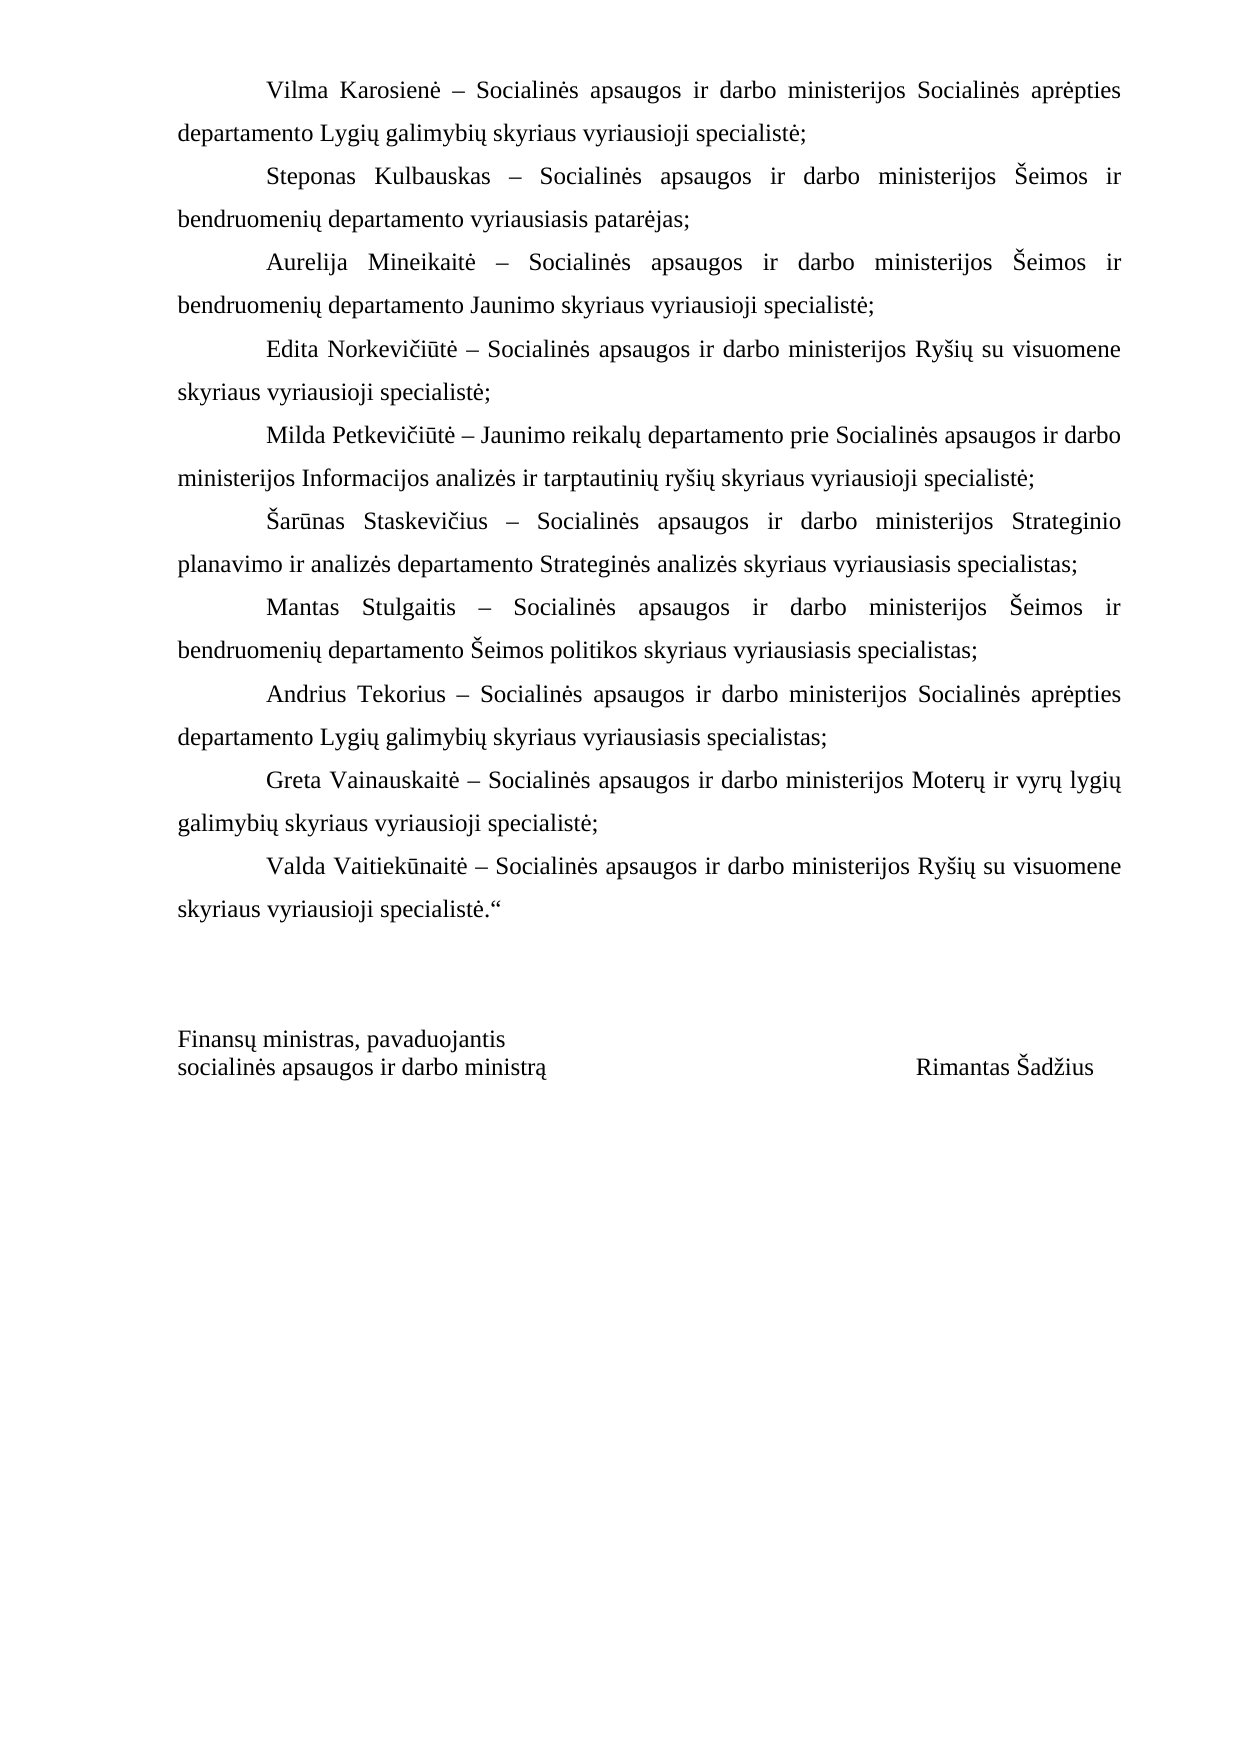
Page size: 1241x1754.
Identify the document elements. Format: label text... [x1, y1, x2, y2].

text Steponas Kulbauskas – Socialinės apsaugos ir darbo ministerijos Šeimos ir bendruomenių departamento vyriausiasis patarėjas; [177, 161, 1122, 233]
text Aurelija Mineikaitė – Socialinės apsaugos ir darbo ministerijos Šeimos ir bendruomenių departamento Jaunimo skyriaus vyriausioji specialistė; [177, 247, 1122, 319]
text Greta Vainauskaitė – Socialinės apsaugos ir darbo ministerijos Moterų ir vyrų lygių galimybių skyriaus vyriausioji specialistė; [177, 765, 1122, 837]
text socialinės apsaugos ir darbo ministrą Rimantas Šadžius [177, 1052, 1122, 1081]
text Finansų ministras, pavaduojantis [177, 1024, 1122, 1052]
text Andrius Tekorius – Socialinės apsaugos ir darbo ministerijos Socialinės aprėpties departamento Lygių galimybių skyriaus vyriausiasis specialistas; [177, 679, 1122, 751]
text Valda Vaitiekūnaitė – Socialinės apsaugos ir darbo ministerijos Ryšių su visuomene skyriaus vyriausioji specialistė.“ [177, 851, 1122, 923]
text Edita Norkevičiūtė – Socialinės apsaugos ir darbo ministerijos Ryšių su visuomene skyriaus vyriausioji specialistė; [177, 334, 1122, 406]
text Mantas Stulgaitis – Socialinės apsaugos ir darbo ministerijos Šeimos ir bendruomenių departamento Šeimos politikos skyriaus vyriausiasis specialistas; [177, 592, 1122, 664]
text Milda Petkevičiūtė – Jaunimo reikalų departamento prie Socialinės apsaugos ir darbo ministerijos Informacijos analizės ir tarptautinių ryšių skyriaus vyriausioji specialistė; [177, 420, 1122, 492]
text Šarūnas Staskevičius – Socialinės apsaugos ir darbo ministerijos Strateginio planavimo ir analizės departamento Strateginės analizės skyriaus vyriausiasis specialistas; [177, 506, 1122, 578]
text Vilma Karosienė – Socialinės apsaugos ir darbo ministerijos Socialinės aprėpties departamento Lygių galimybių skyriaus vyriausioji specialistė; [177, 75, 1122, 147]
